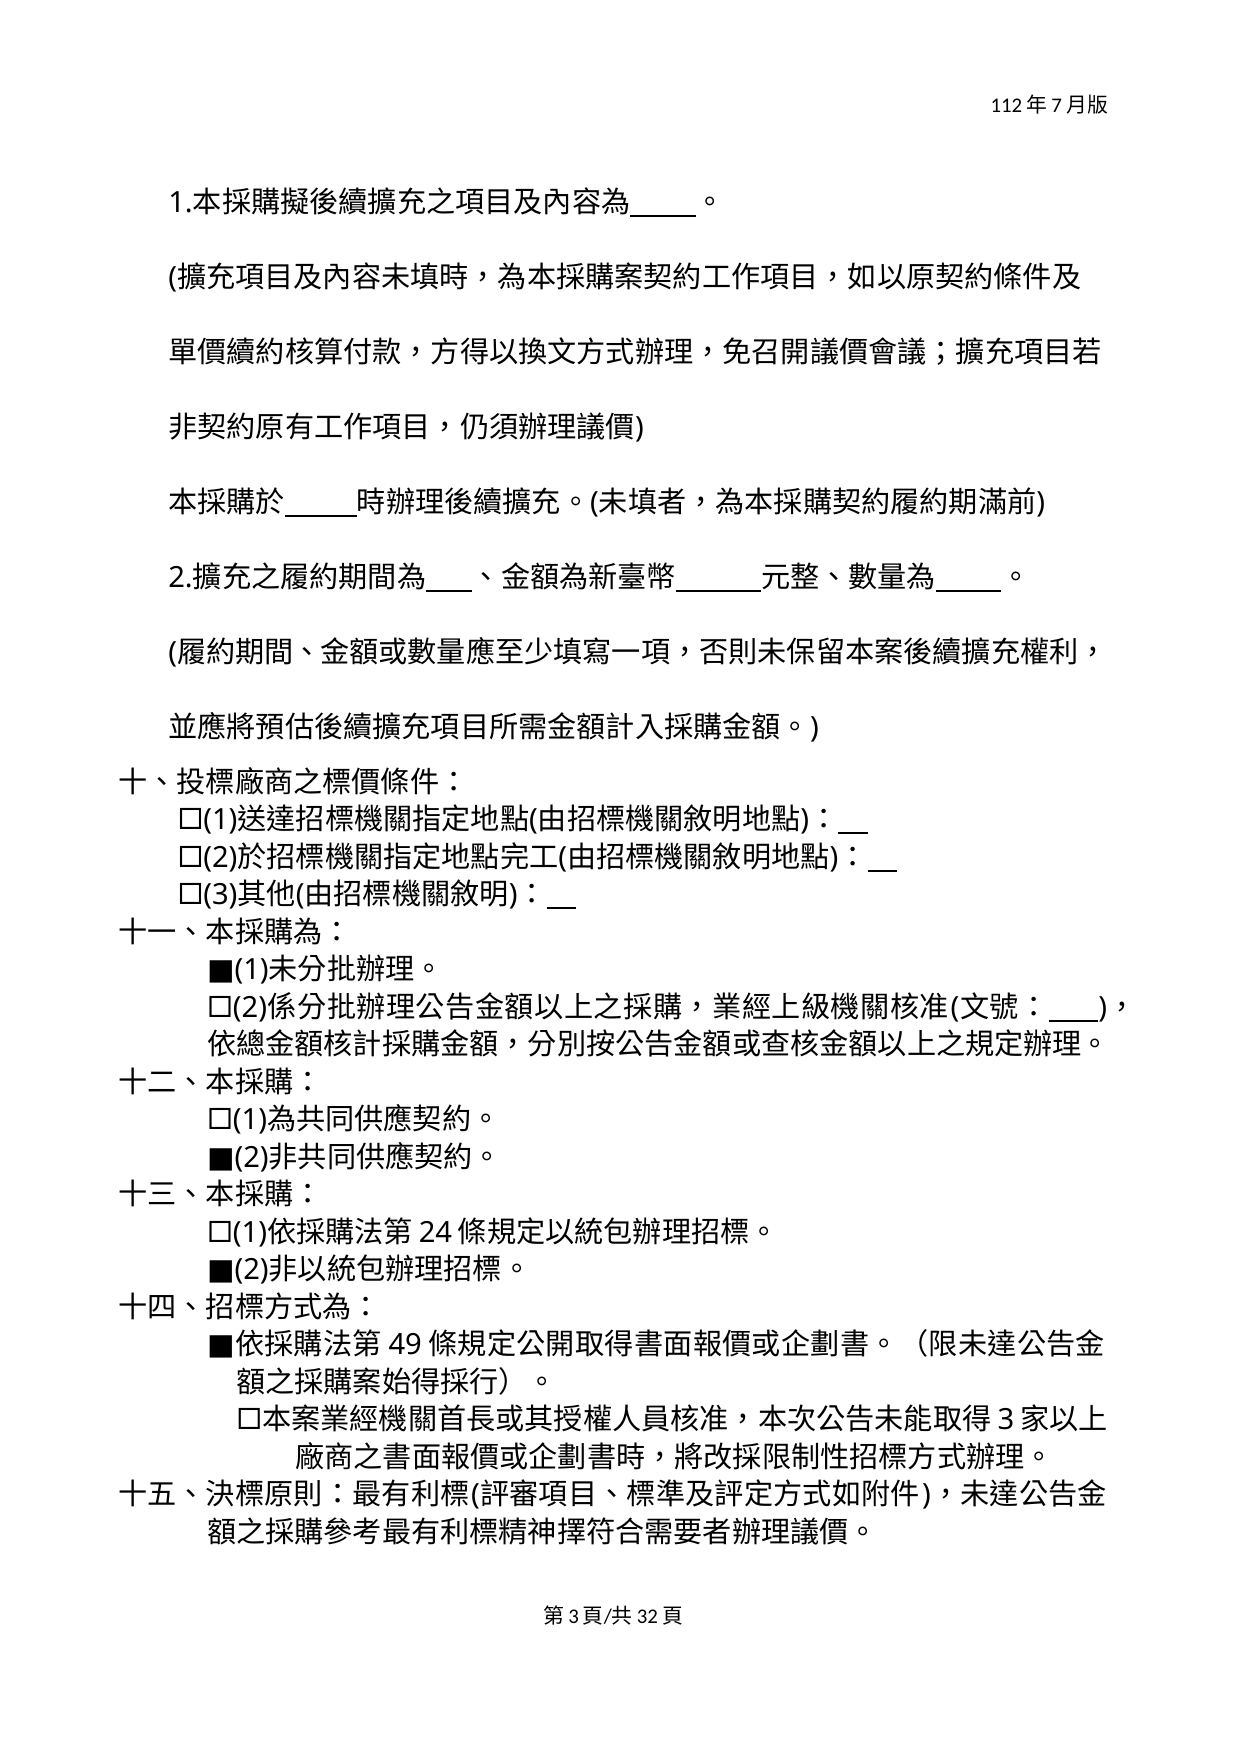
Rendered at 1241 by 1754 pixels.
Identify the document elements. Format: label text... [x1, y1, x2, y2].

text (擴充項目及內容未填時，為本採購案契約工作項目，如以原契約條件及單價續約核算付款，方得以換文方式辦理，免召開議價會議；擴充項目若非契約原有工作項目，仍須辦理議價) [168, 237, 1107, 462]
text 本案業經機關首長或其授權人員核准，本次公告未能取得3家以上廠商之書面報價或企劃書時，將改採限制性招標方式辦理。 [236, 1400, 1107, 1475]
text (1)為共同供應契約。 [207, 1100, 1107, 1137]
text 2.擴充之履約期間為 、金額為新臺幣 元整、數量為 。 [168, 537, 1107, 612]
list 本採購為： [118, 912, 1107, 950]
text ■(2)非以統包辦理招標。 [207, 1250, 1107, 1287]
text 1.本採購擬後續擴充之項目及內容為 。 [168, 162, 1107, 237]
text (2)係分批辦理公告金額以上之採購，業經上級機關核准(文號： )，依總金額核計採購金額，分別按公告金額或查核金額以上之規定辦理。 [207, 987, 1107, 1062]
text ■(2)非共同供應契約。 [207, 1137, 1107, 1175]
list 決標原則：最有利標(評審項目、標準及評定方式如附件)，未達公告金額之採購參考最有利標精神擇符合需要者辦理議價。 [118, 1475, 1107, 1550]
list 投標廠商之標價條件： [118, 762, 1107, 800]
text (1)依採購法第24條規定以統包辦理招標。 [207, 1212, 1107, 1250]
list 本採購： [118, 1062, 1107, 1100]
text ■依採購法第49條規定公開取得書面報價或企劃書。（限未達公告金額之採購案始得採行）。 [207, 1325, 1107, 1400]
text (1)送達招標機關指定地點(由招標機關敘明地點)： [118, 800, 1107, 837]
list 本採購： [118, 1175, 1107, 1212]
text (3)其他(由招標機關敘明)： [118, 875, 1107, 912]
text ■(1)未分批辦理。 [207, 950, 1107, 987]
list 招標方式為： [118, 1287, 1107, 1325]
text (履約期間、金額或數量應至少填寫一項，否則未保留本案後續擴充權利，並應將預估後續擴充項目所需金額計入採購金額。) [168, 612, 1107, 762]
text (2)於招標機關指定地點完工(由招標機關敘明地點)： [118, 837, 1107, 875]
text 本採購於 時辦理後續擴充。(未填者，為本採購契約履約期滿前) [168, 462, 1107, 537]
